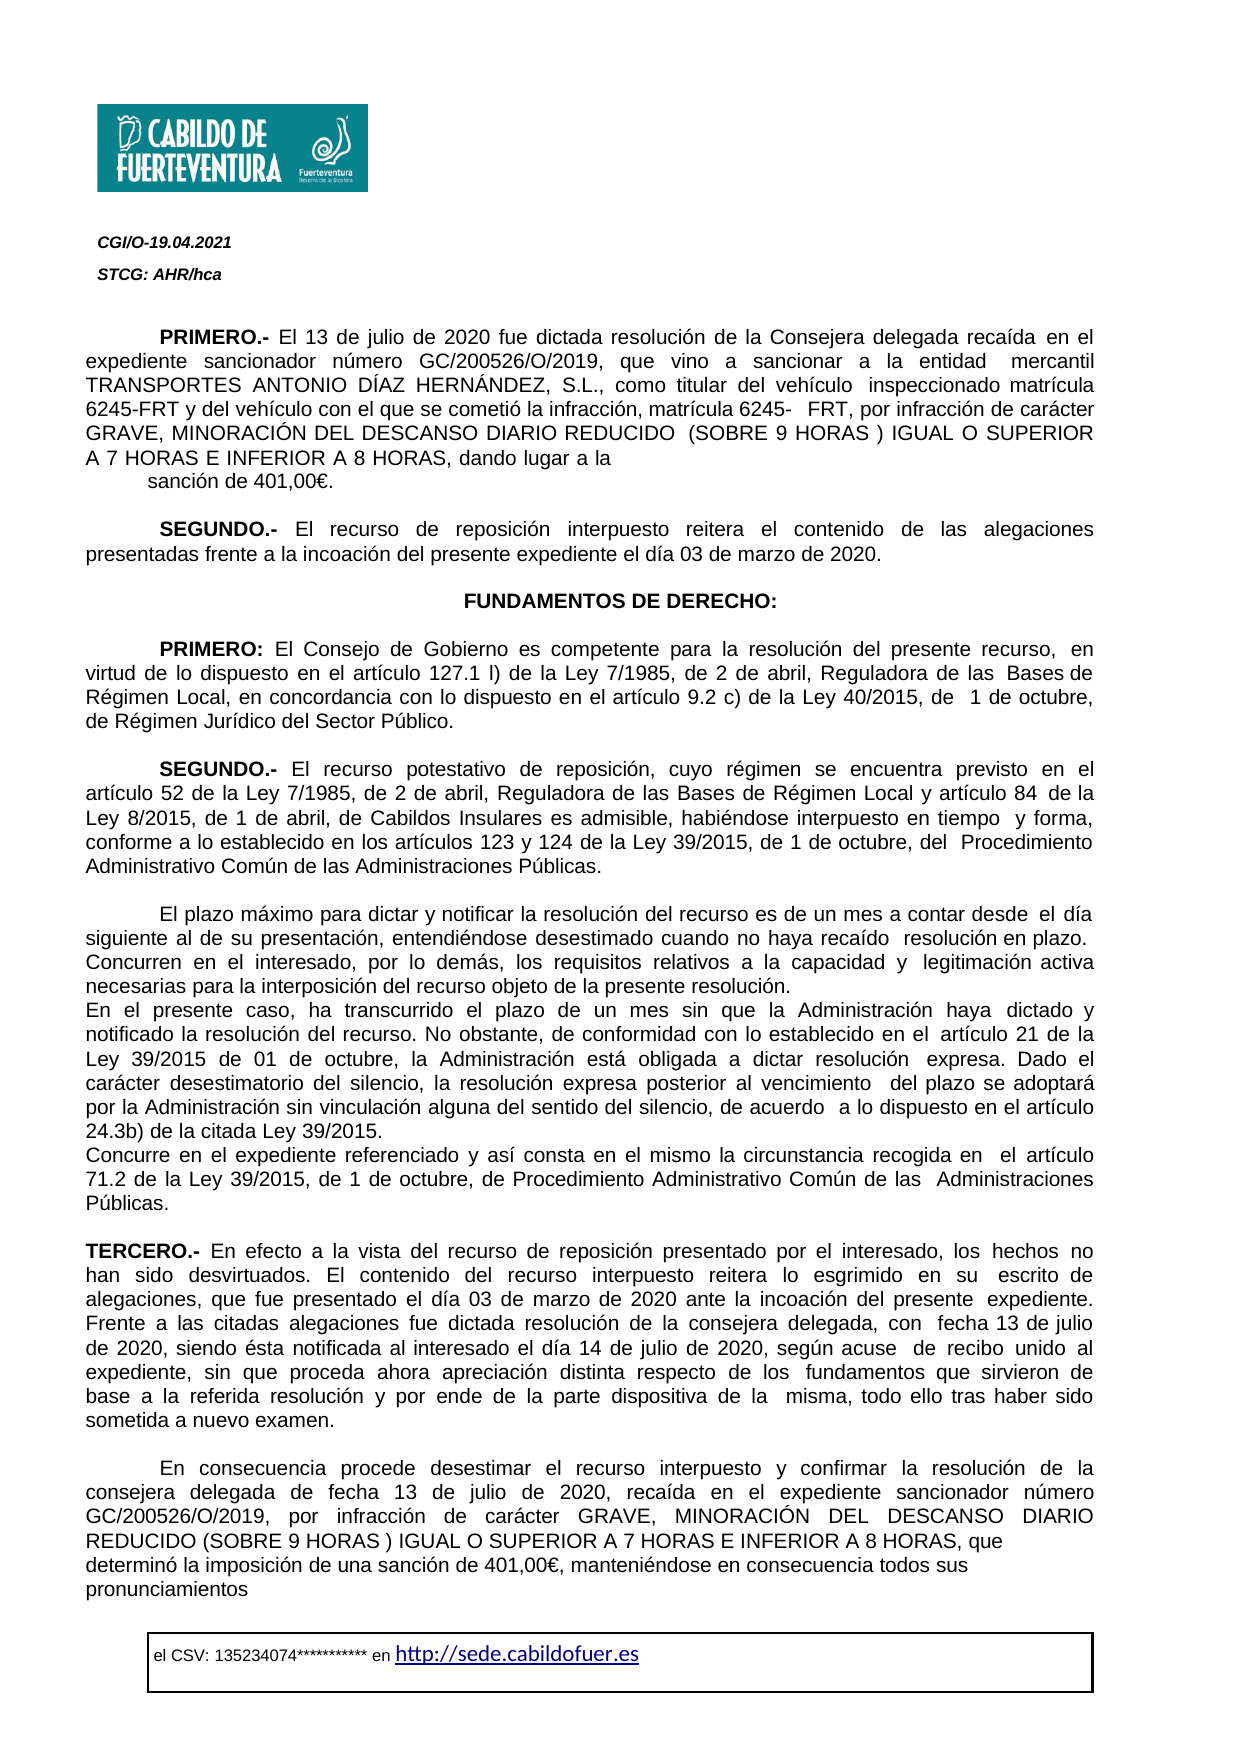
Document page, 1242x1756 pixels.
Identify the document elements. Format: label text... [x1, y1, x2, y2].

text En consecuencia procede desestimar el recurso interpuesto y confirmar la resolución de la consejera delegada de fecha 13 de julio de 2020, recaída en el expediente sancionador número GC/200526/O/2019, por infracción de carácter GRAVE, MINORACIÓN DEL DESCANSO DIARIO REDUCIDO (SOBRE 9 HORAS ) IGUAL O SUPERIOR A 7 HORAS E INFERIOR A 8 HORAS, que [85, 1456, 1094, 1552]
text determinó la imposición de una sanción de 401,00€, manteniéndose en consecuencia todos sus pronunciamientos [85, 1552, 1086, 1601]
text En el presente caso, ha transcurrido el plazo de un mes sin que la Administración haya dictado y notificado la resolución del recurso. No obstante, de conformidad con lo establecido en el artículo 21 de la Ley 39/2015 de 01 de octubre, la Administración está obligada a dictar resolución expresa. Dado el carácter desestimatorio del silencio, la resolución expresa posterior al vencimiento del plazo se adoptará por la Administración sin vinculación alguna del sentido del silencio, de acuerdo a lo dispuesto en el artículo 24.3b) de la citada Ley 39/2015. [85, 998, 1095, 1143]
subtitle FUNDAMENTOS DE DERECHO: [463, 589, 1106, 613]
text TERCERO.- En efecto a la vista del recurso de reposición presentado por el interesado, los hechos no han sido desvirtuados. El contenido del recurso interpuesto reitera lo esgrimido en su escrito de alegaciones, que fue presentado el día 03 de marzo de 2020 ante la incoación del presente expediente. Frente a las citadas alegaciones fue dictada resolución de la consejera delegada, con fecha 13 de julio de 2020, siendo ésta notificada al interesado el día 14 de julio de 2020, según acuse de recibo unido al expediente, sin que proceda ahora apreciación distinta respecto de los fundamentos que sirvieron de base a la referida resolución y por ende de la parte dispositiva de la misma, todo ello tras haber sido sometida a nuevo examen. [85, 1239, 1094, 1432]
text sanción de 401,00€. [147, 469, 1106, 493]
text SEGUNDO.- El recurso potestativo de reposición, cuyo régimen se encuentra previsto en el artículo 52 de la Ley 7/1985, de 2 de abril, Reguladora de las Bases de Régimen Local y artículo 84 de la Ley 8/2015, de 1 de abril, de Cabildos Insulares es admisible, habiéndose interpuesto en tiempo y forma, conforme a lo establecido en los artículos 123 y 124 de la Ley 39/2015, de 1 de octubre, del Procedimiento Administrativo Común de las Administraciones Públicas. [85, 757, 1094, 878]
text Concurren en el interesado, por lo demás, los requisitos relativos a la capacidad y legitimación activa necesarias para la interposición del recurso objeto de la presente resolución. [85, 950, 1094, 998]
text SEGUNDO.- El recurso de reposición interpuesto reitera el contenido de las alegaciones presentadas frente a la incoación del presente expediente el día 03 de marzo de 2020. [85, 517, 1094, 565]
text PRIMERO: El Consejo de Gobierno es competente para la resolución del presente recurso, en virtud de lo dispuesto en el artículo 127.1 l) de la Ley 7/1985, de 2 de abril, Reguladora de las Bases de Régimen Local, en concordancia con lo dispuesto en el artículo 9.2 c) de la Ley 40/2015, de 1 de octubre, de Régimen Jurídico del Sector Público. [85, 637, 1094, 733]
text El plazo máximo para dictar y notificar la resolución del recurso es de un mes a contar desde el día siguiente al de su presentación, entendiéndose desestimado cuando no haya recaído resolución en plazo. [85, 902, 1094, 950]
text PRIMERO.- El 13 de julio de 2020 fue dictada resolución de la Consejera delegada recaída en el expediente sancionador número GC/200526/O/2019, que vino a sancionar a la entidad mercantil TRANSPORTES ANTONIO DÍAZ HERNÁNDEZ, S.L., como titular del vehículo inspeccionado matrícula 6245-FRT y del vehículo con el que se cometió la infracción, matrícula 6245- FRT, por infracción de carácter GRAVE, MINORACIÓN DEL DESCANSO DIARIO REDUCIDO (SOBRE 9 HORAS ) IGUAL O SUPERIOR A 7 HORAS E INFERIOR A 8 HORAS, dando lugar a la [85, 324, 1094, 469]
text Concurre en el expediente referenciado y así consta en el mismo la circunstancia recogida en el artículo 71.2 de la Ley 39/2015, de 1 de octubre, de Procedimiento Administrativo Común de las Administraciones Públicas. [85, 1143, 1094, 1215]
